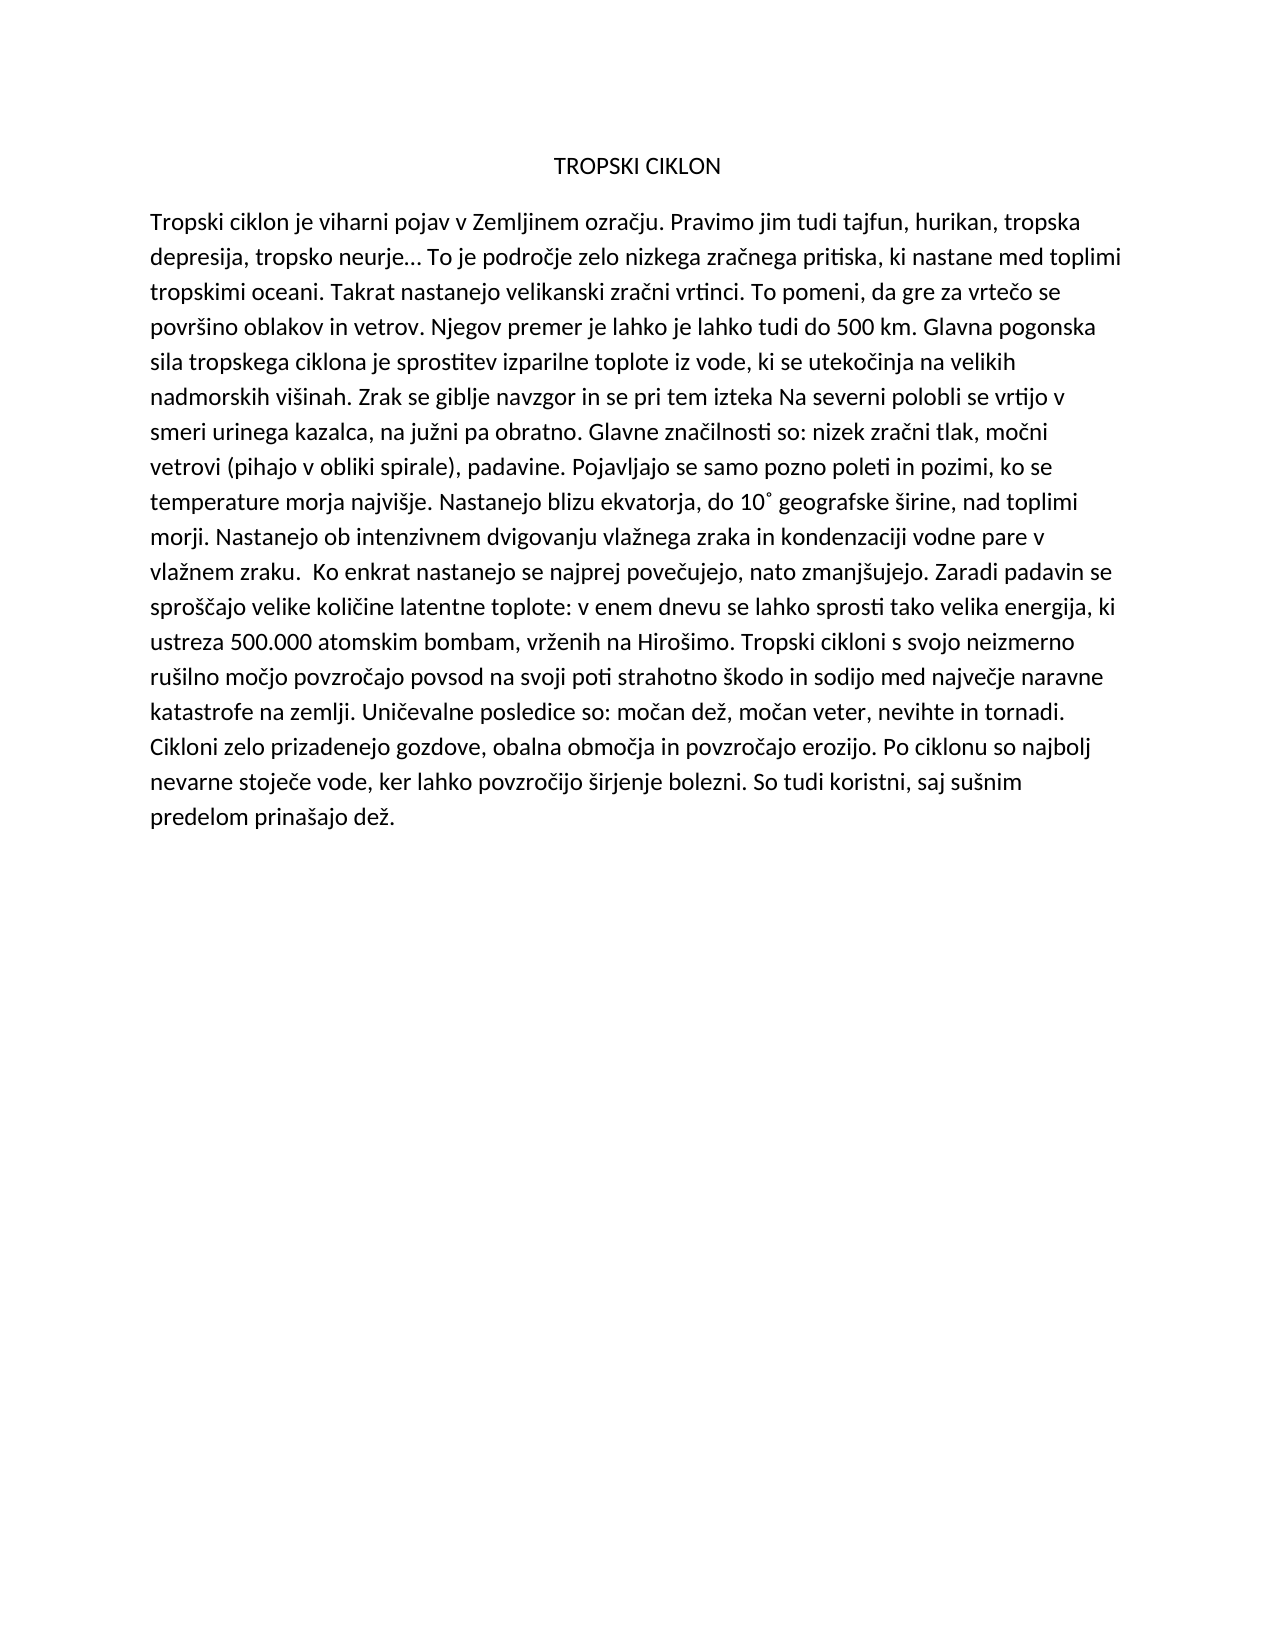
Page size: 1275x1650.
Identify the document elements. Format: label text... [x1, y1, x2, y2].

text Tropski ciklon je viharni pojav v Zemljinem ozračju. Pravimo jim tudi tajfun, hurikan, tropska depresija, tropsko neurje… To je področje zelo nizkega zračnega pritiska, ki nastane med toplimi tropskimi oceani. Takrat nastanejo velikanski zračni vrtinci. To pomeni, da gre za vrtečo se površino oblakov in vetrov. Njegov premer je lahko je lahko tudi do 500 km. Glavna pogonska sila tropskega ciklona je sprostitev izparilne toplote iz vode, ki se utekočinja na velikih nadmorskih višinah. Zrak se giblje navzgor in se pri tem izteka Na severni polobli se vrtijo v smeri urinega kazalca, na južni pa obratno. Glavne značilnosti so: nizek zračni tlak, močni vetrovi (pihajo v obliki spirale), padavine. Pojavljajo se samo pozno poleti in pozimi, ko se temperature morja najvišje. Nastanejo blizu ekvatorja, do 10˚ geografske širine, nad toplimi morji. Nastanejo ob intenzivnem dvigovanju vlažnega zraka in kondenzaciji vodne pare v vlažnem zraku. Ko enkrat nastanejo se najprej povečujejo, nato zmanjšujejo. Zaradi padavin se sproščajo velike količine latentne toplote: v enem dnevu se lahko sprosti tako velika energija, ki ustreza 500.000 atomskim bombam, vrženih na Hirošimo. Tropski cikloni s svojo neizmerno rušilno močjo povzročajo povsod na svoji poti strahotno škodo in sodijo med največje naravne katastrofe na zemlji. Uničevalne posledice so: močan dež, močan veter, nevihte in tornadi. Cikloni zelo prizadenejo gozdove, obalna območja in povzročajo erozijo. Po ciklonu so najbolj nevarne stoječe vode, ker lahko povzročijo širjenje bolezni. So tudi koristni, saj sušnim predelom prinašajo dež. [150, 206, 1125, 831]
text TROPSKI CIKLON [150, 150, 1125, 181]
